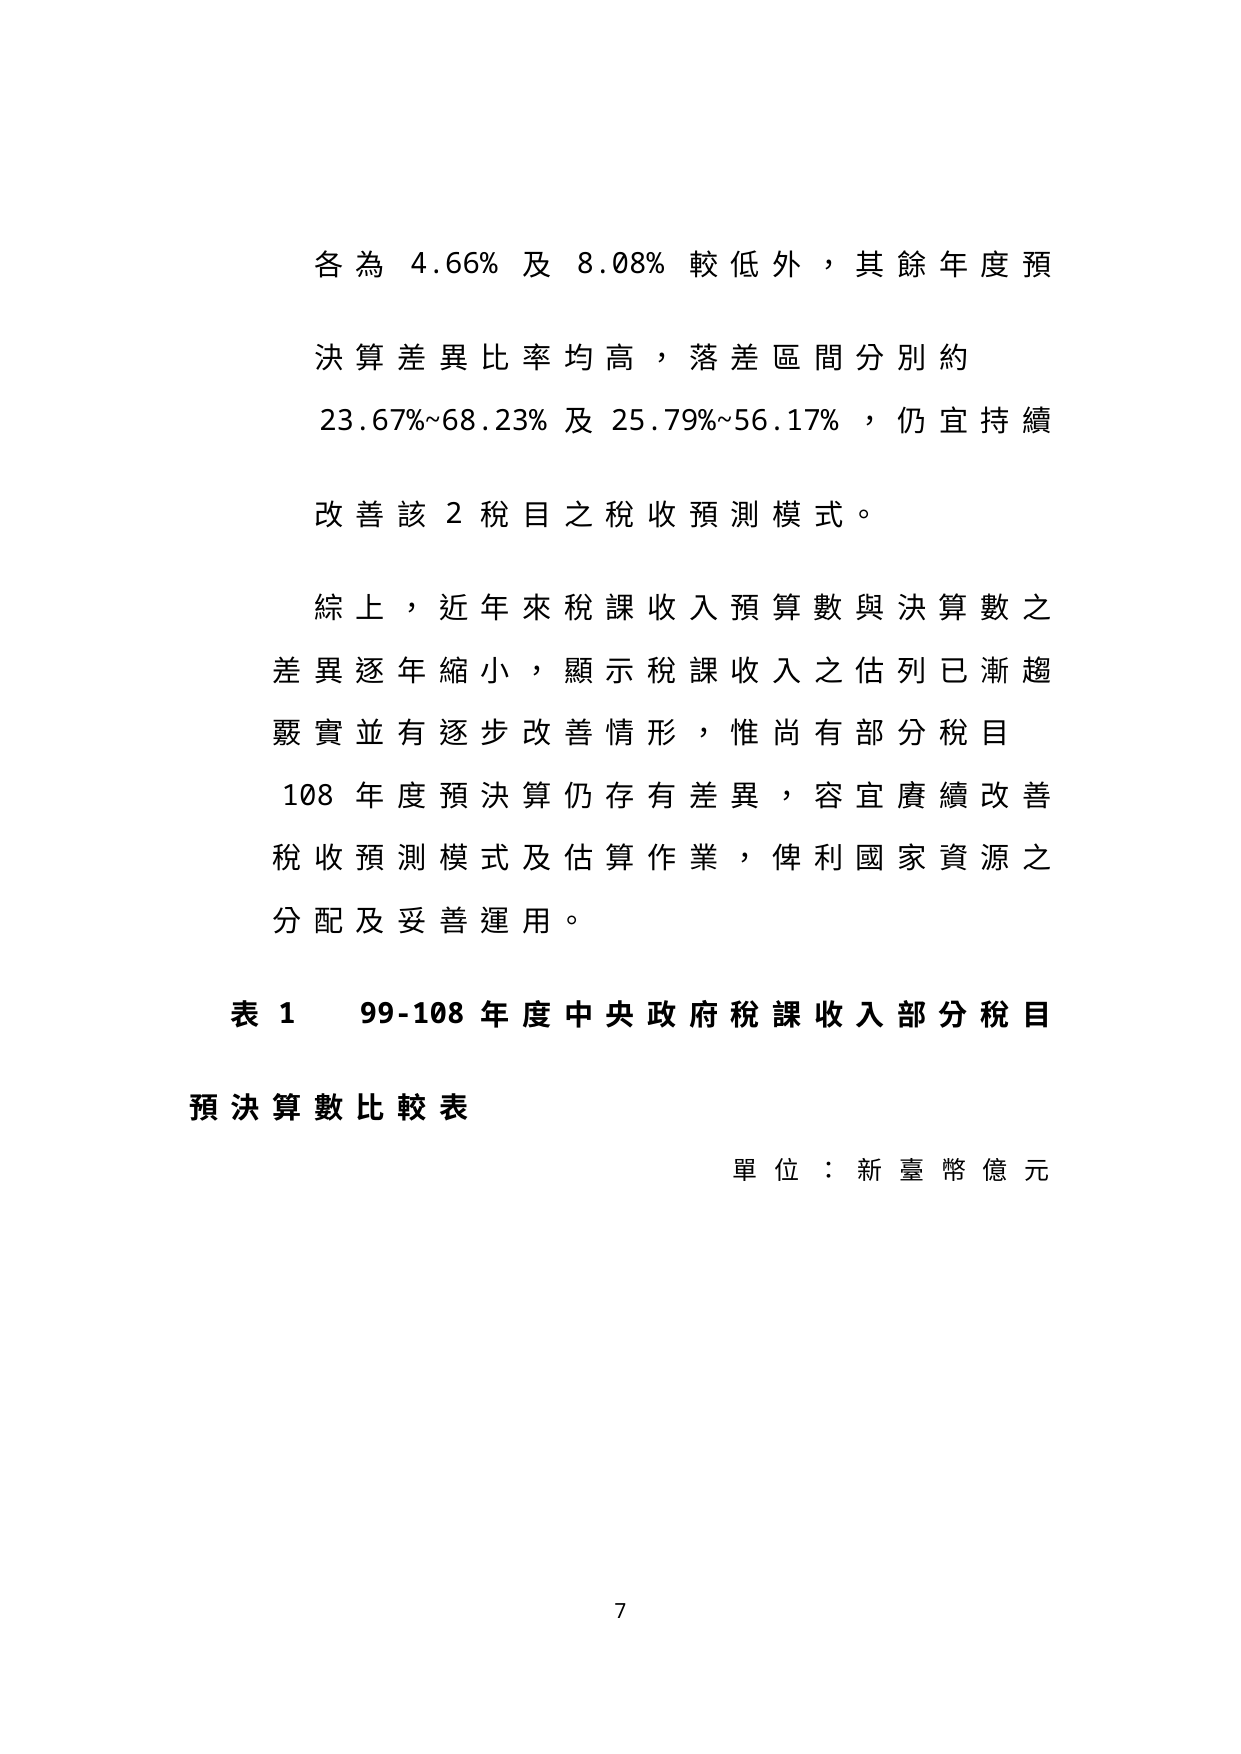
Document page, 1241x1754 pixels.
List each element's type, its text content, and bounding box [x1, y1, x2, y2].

text 綜上，近年來稅課收入預算數與決算數之差異逐年縮小，顯示稅課收入之估列已漸趨覈實並有逐步改善情形，惟尚有部分稅目108年度預決算仍存有差異，容宜賡續改善稅收預測模式及估算作業，俾利國家資源之分配及妥善運用。 [242, 564, 1058, 939]
text 單位：新臺幣億元 [183, 1127, 1058, 1189]
text 表1 99-108年度中央政府稅課收入部分稅目預決算數比較表 [183, 939, 1058, 1127]
text 各為4.66%及8.08%較低外，其餘年度預決算差異比率均高，落差區間分別約23.67%~68.23%及25.79%~56.17%，仍宜持續改善該2稅目之稅收預測模式。 [271, 189, 1058, 564]
